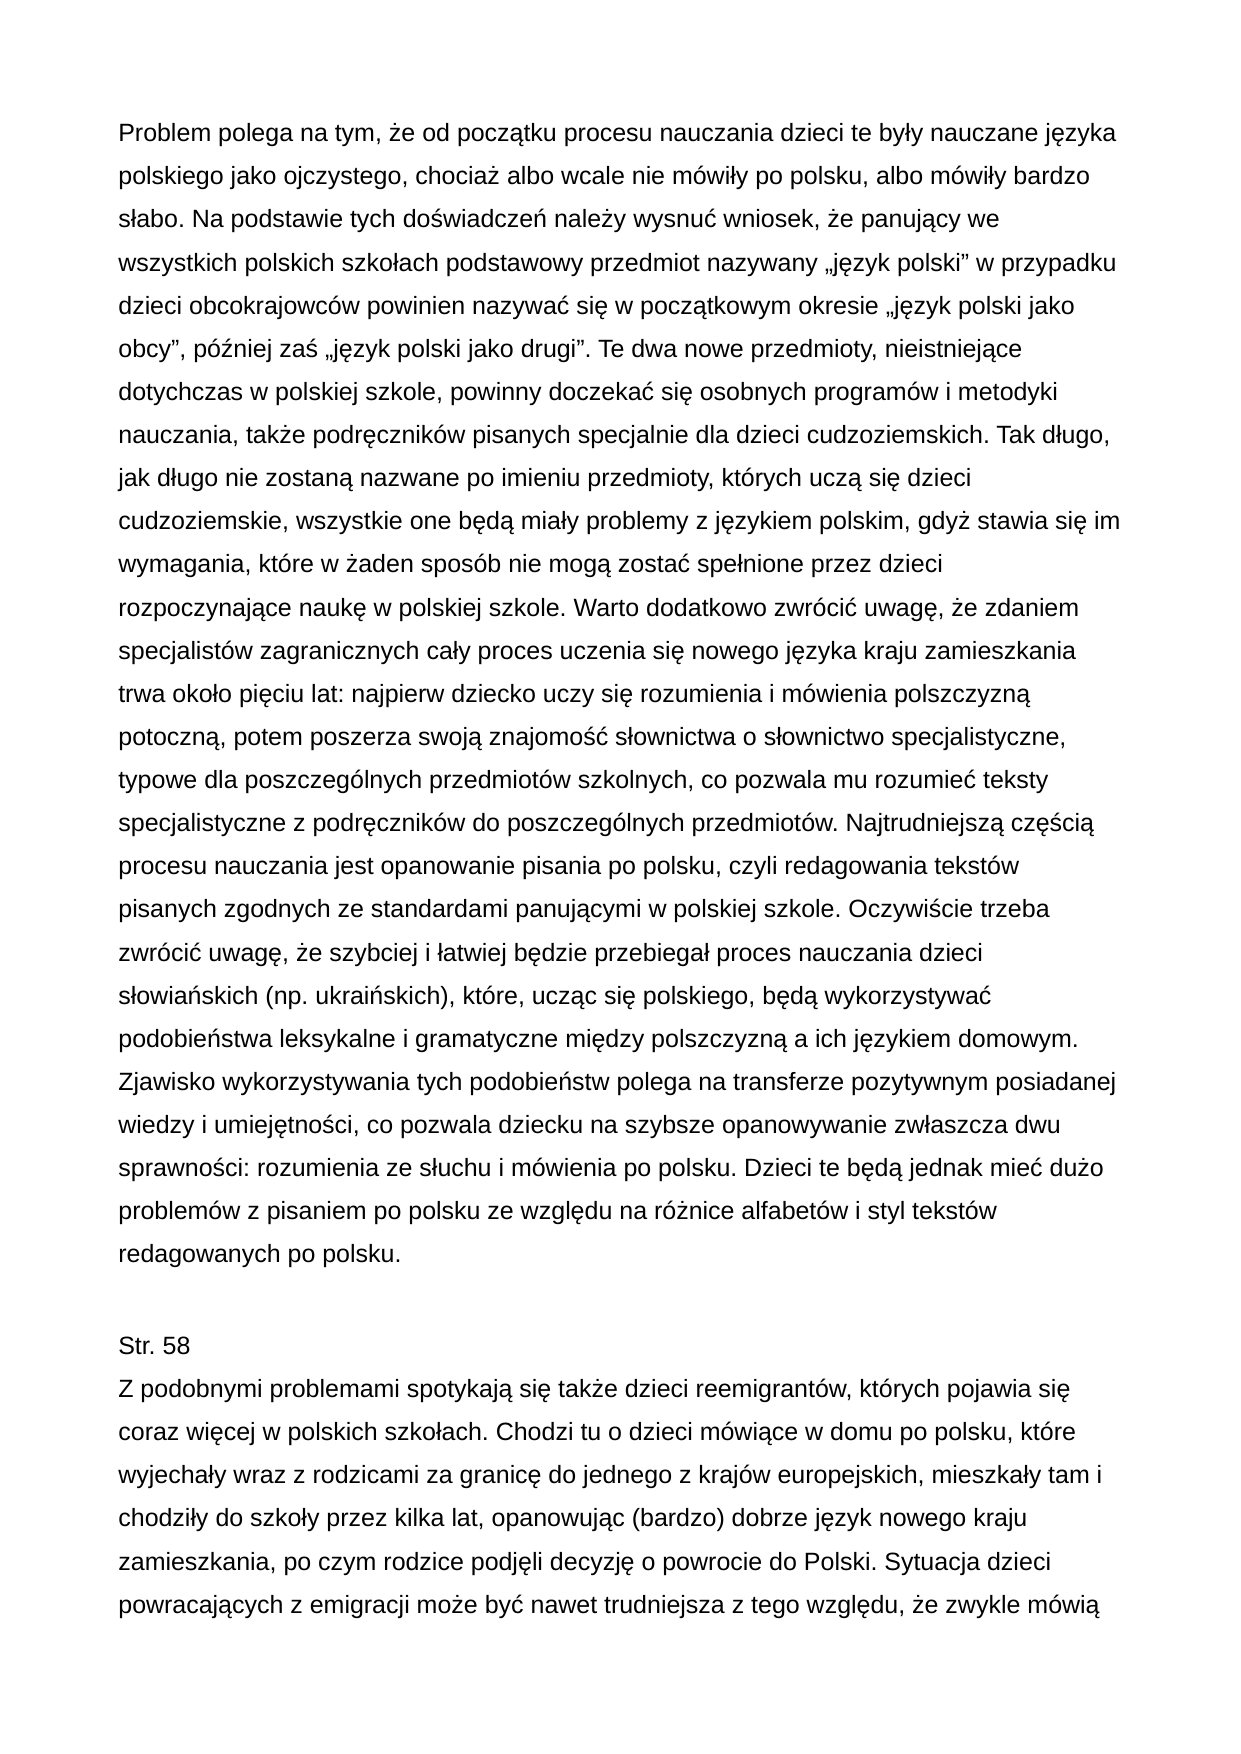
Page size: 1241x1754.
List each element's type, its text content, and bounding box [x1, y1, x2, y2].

text Z podobnymi problemami spotykają się także dzieci reemigrantów, których pojawia się coraz więcej w polskich szkołach. Chodzi tu o dzieci mówiące w domu po polsku, które wyjechały wraz z rodzicami za granicę do jednego z krajów europejskich, mieszkały tam i chodziły do szkoły przez kilka lat, opanowując (bardzo) dobrze język nowego kraju zamieszkania, po czym rodzice podjęli decyzję o powrocie do Polski. Sytuacja dzieci powracających z emigracji może być nawet trudniejsza z tego względu, że zwykle mówią [118, 1374, 1122, 1618]
text Str. 58 [118, 1331, 1122, 1360]
text Problem polega na tym, że od początku procesu nauczania dzieci te były nauczane języka polskiego jako ojczystego, chociaż albo wcale nie mówiły po polsku, albo mówiły bardzo słabo. Na podstawie tych doświadczeń należy wysnuć wniosek, że panujący we wszystkich polskich szkołach podstawowy przedmiot nazywany „język polski” w przypadku dzieci obcokrajowców powinien nazywać się w początkowym okresie „język polski jako obcy”, później zaś „język polski jako drugi”. Te dwa nowe przedmioty, nieistniejące dotychczas w polskiej szkole, powinny doczekać się osobnych programów i metodyki nauczania, także podręczników pisanych specjalnie dla dzieci cudzoziemskich. Tak długo, jak długo nie zostaną nazwane po imieniu przedmioty, których uczą się dzieci cudzoziemskie, wszystkie one będą miały problemy z językiem polskim, gdyż stawia się im wymagania, które w żaden sposób nie mogą zostać spełnione przez dzieci rozpoczynające naukę w polskiej szkole. Warto dodatkowo zwrócić uwagę, że zdaniem specjalistów zagranicznych cały proces uczenia się nowego języka kraju zamieszkania trwa około pięciu lat: najpierw dziecko uczy się rozumienia i mówienia polszczyzną potoczną, potem poszerza swoją znajomość słownictwa o słownictwo specjalistyczne, typowe dla poszczególnych przedmiotów szkolnych, co pozwala mu rozumieć teksty specjalistyczne z podręczników do poszczególnych przedmiotów. Najtrudniejszą częścią procesu nauczania jest opanowanie pisania po polsku, czyli redagowania tekstów pisanych zgodnych ze standardami panującymi w polskiej szkole. Oczywiście trzeba zwrócić uwagę, że szybciej i łatwiej będzie przebiegał proces nauczania dzieci słowiańskich (np. ukraińskich), które, ucząc się polskiego, będą wykorzystywać podobieństwa leksykalne i gramatyczne między polszczyzną a ich językiem domowym. Zjawisko wykorzystywania tych podobieństw polega na transferze pozytywnym posiadanej wiedzy i umiejętności, co pozwala dziecku na szybsze opanowywanie zwłaszcza dwu sprawności: rozumienia ze słuchu i mówienia po polsku. Dzieci te będą jednak mieć dużo problemów z pisaniem po polsku ze względu na różnice alfabetów i styl tekstów redagowanych po polsku. [118, 118, 1122, 1268]
